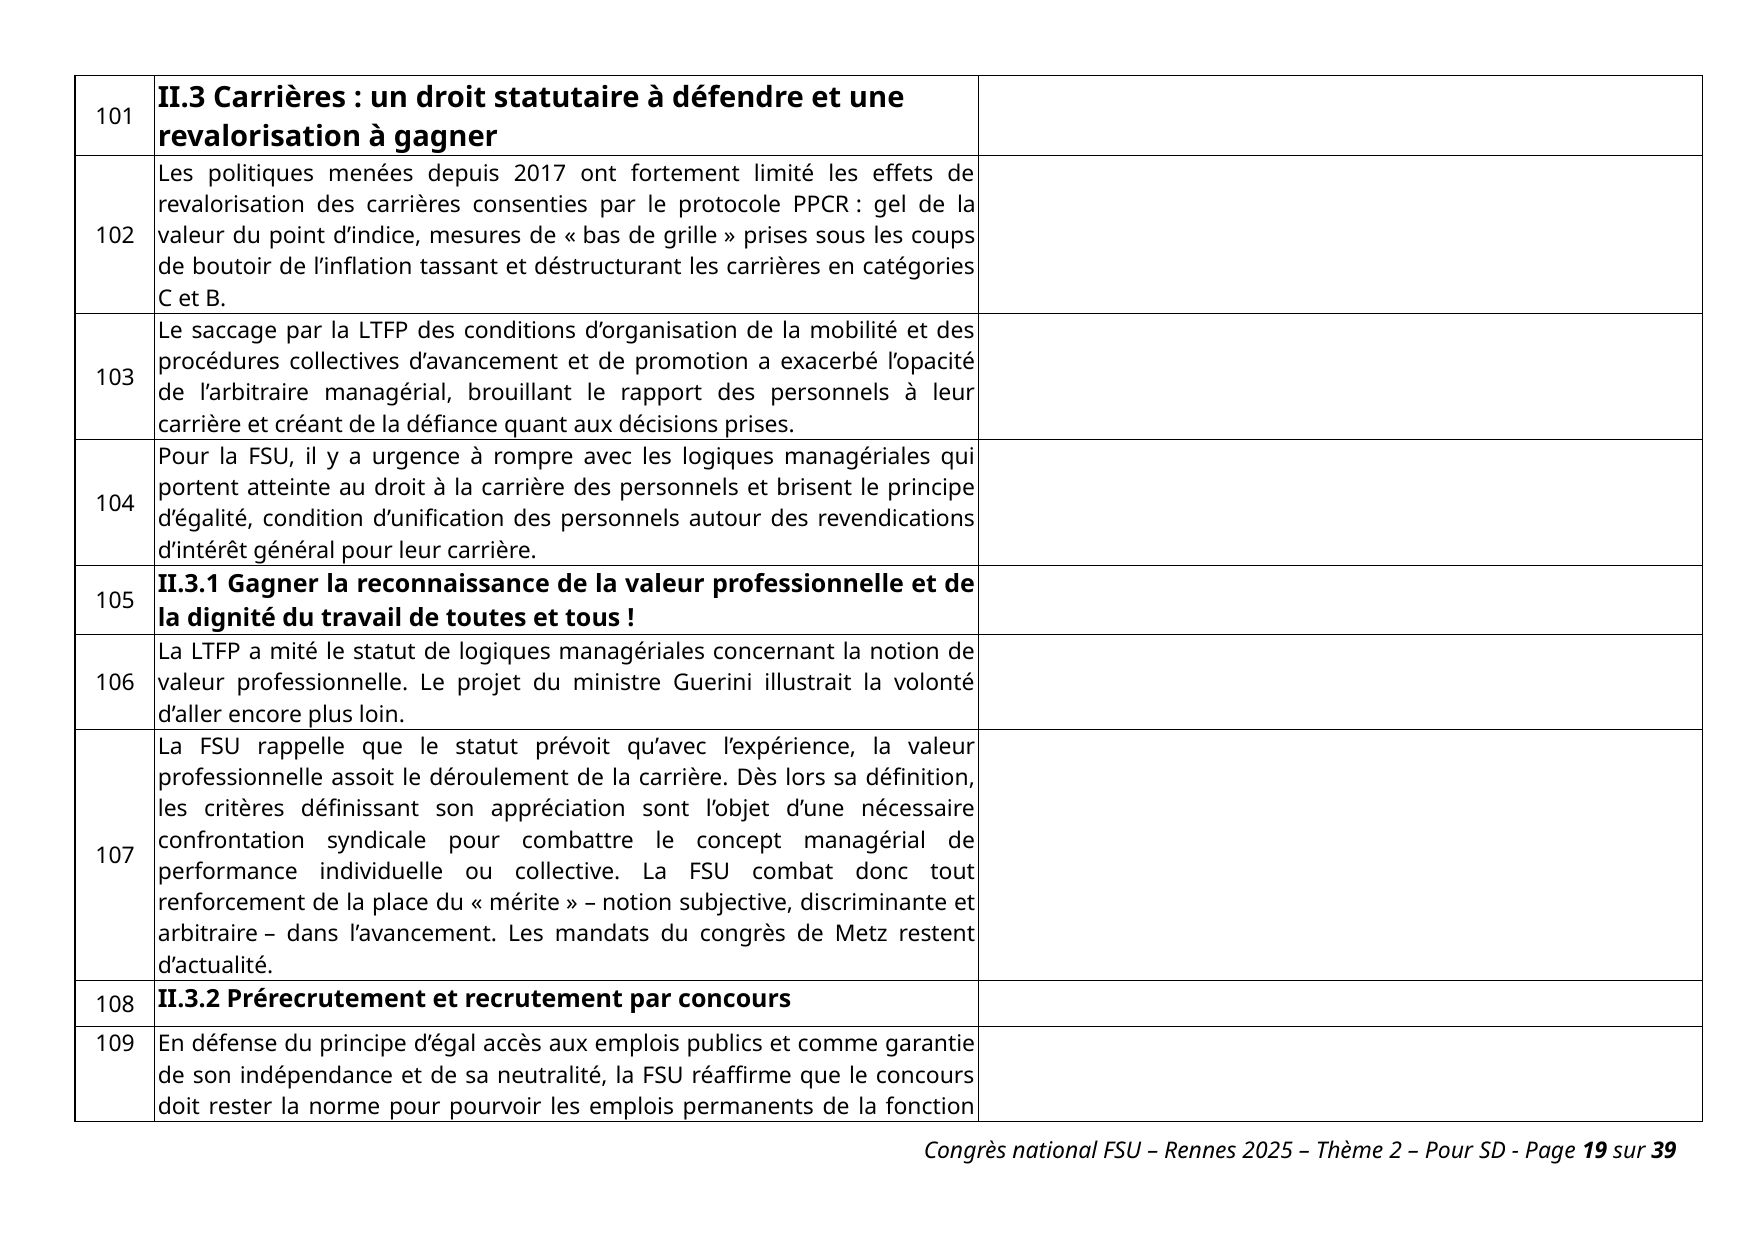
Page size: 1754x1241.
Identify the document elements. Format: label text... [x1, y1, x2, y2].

table_cell 106 [76, 635, 154, 729]
table_cell [979, 566, 1702, 634]
table_cell Pour la FSU, il y a urgence à rompre avec les logiques managériales qui portent atteinte au droit à la carrière des personnels et brisent le principe d’égalité, condition d’unification des personnels autour des revendications d’intérêt général pour leur carrière. [155, 440, 978, 565]
table_cell II.3.2 Prérecrutement et recrutement par concours [155, 981, 978, 1026]
table_cell La LTFP a mité le statut de logiques managériales concernant la notion de valeur professionnelle. Le projet du ministre Guerini illustrait la volonté d’aller encore plus loin. [155, 635, 978, 729]
table_cell 107 [76, 730, 154, 980]
table_cell 104 [76, 440, 154, 565]
table_cell 105 [76, 566, 154, 634]
table_cell II.3 Carrières : un droit statutaire à défendre et une revalorisation à gagner [155, 76, 978, 155]
table_cell [979, 1027, 1702, 1121]
table_cell Le saccage par la LTFP des conditions d’organisation de la mobilité et des procédures collectives d’avancement et de promotion a exacerbé l’opacité de l’arbitraire managérial, brouillant le rapport des personnels à leur carrière et créant de la défiance quant aux décisions prises. [155, 314, 978, 439]
table_cell La FSU rappelle que le statut prévoit qu’avec l’expérience, la valeur professionnelle assoit le déroulement de la carrière. Dès lors sa définition, les critères définissant son appréciation sont l’objet d’une nécessaire confrontation syndicale pour combattre le concept managérial de performance individuelle ou collective. La FSU combat donc tout renforcement de la place du « mérite » – notion subjective, discriminante et arbitraire – dans l’avancement. Les mandats du congrès de Metz restent d’actualité. [155, 730, 978, 980]
table_cell 108 [76, 981, 154, 1026]
table_cell [979, 730, 1702, 980]
table_cell 101 [76, 76, 154, 155]
table_cell [979, 981, 1702, 1026]
table_cell II.3.1 Gagner la reconnaissance de la valeur professionnelle et de la dignité du travail de toutes et tous ! [155, 566, 978, 634]
table_cell [979, 156, 1702, 313]
table_cell [979, 314, 1702, 439]
table_cell [979, 635, 1702, 729]
table_cell 109 [76, 1027, 154, 1121]
table_cell [979, 76, 1702, 155]
table_cell [979, 440, 1702, 565]
table_cell Les politiques menées depuis 2017 ont fortement limité les effets de revalorisation des carrières consenties par le protocole PPCR : gel de la valeur du point d’indice, mesures de « bas de grille » prises sous les coups de boutoir de l’inflation tassant et déstructurant les carrières en catégories C et B. [155, 156, 978, 313]
table_cell 102 [76, 156, 154, 313]
table_cell En défense du principe d’égal accès aux emplois publics et comme garantie de son indépendance et de sa neutralité, la FSU réaffirme que le concours doit rester la norme pour pourvoir les emplois permanents de la fonction [155, 1027, 978, 1121]
table_cell 103 [76, 314, 154, 439]
